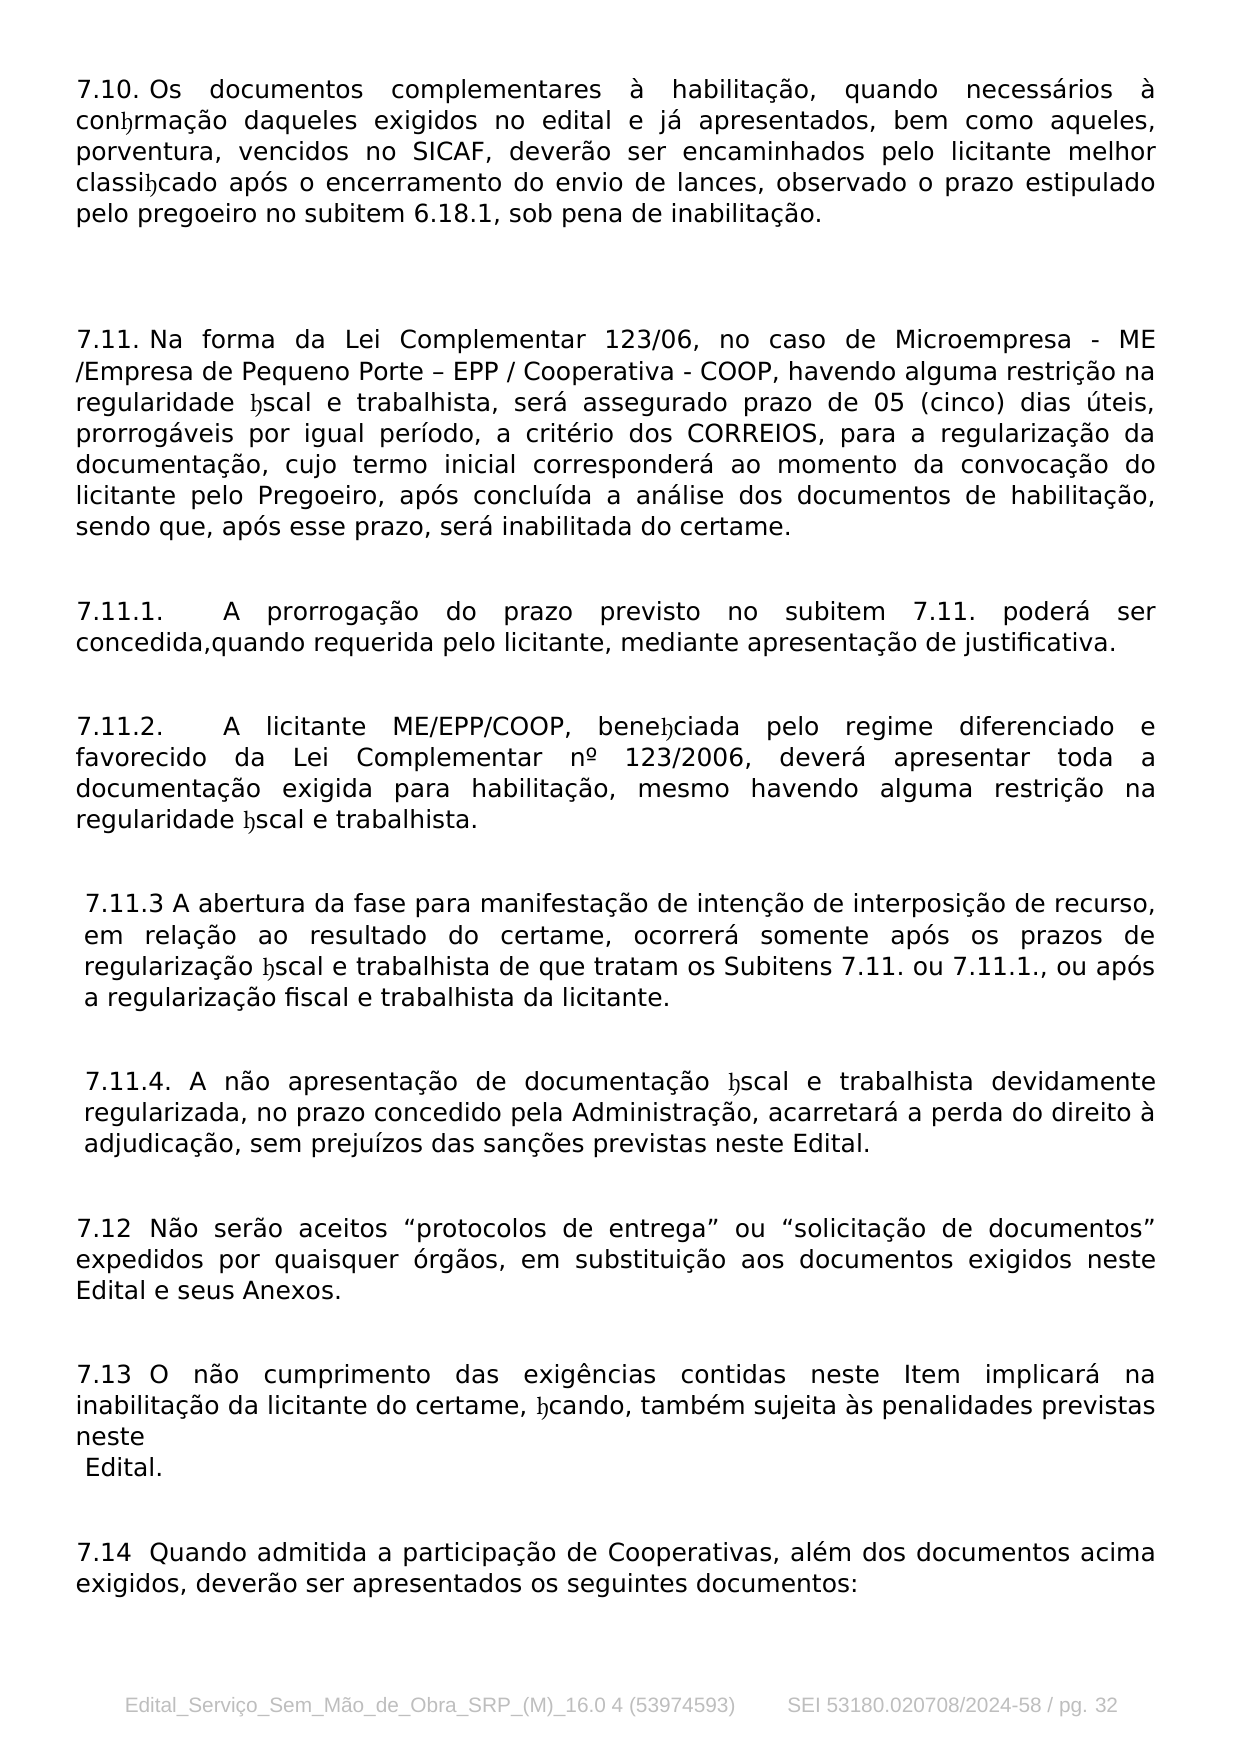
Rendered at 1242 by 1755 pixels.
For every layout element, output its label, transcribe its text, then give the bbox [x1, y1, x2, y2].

list O não cumprimento das exigências contidas neste Item implicará na inabilitação da licitante do certame, cando, também sujeita às penalidades previstas neste [75, 1360, 1157, 1452]
text Edital. [84, 1454, 1157, 1483]
list Quando admitida a participação de Cooperativas, além dos documentos acima exigidos, deverão ser apresentados os seguintes documentos: [75, 1538, 1157, 1598]
list A prorrogação do prazo previsto no subitem 7.11. poderá ser concedida,quando requerida pelo licitante, mediante apresentação de justificativa. [75, 597, 1157, 657]
list Os documentos complementares à habilitação, quando necessários à conrmação daqueles exigidos no edital e já apresentados, bem como aqueles, porventura, vencidos no SICAF, deverão ser encaminhados pelo licitante melhor classicado após o encerramento do envio de lances, observado o prazo estipulado pelo pregoeiro no subitem 6.18.1, sob pena de inabilitação. [75, 75, 1157, 229]
list A licitante ME/EPP/COOP, beneciada pelo regime diferenciado e favorecido da Lei Complementar nº 123/2006, deverá apresentar toda a documentação exigida para habilitação, mesmo havendo alguma restrição na regularidade scal e trabalhista. [75, 712, 1157, 835]
list Na forma da Lei Complementar 123/06, no caso de Microempresa - ME /Empresa de Pequeno Porte – EPP / Cooperativa - COOP, havendo alguma restrição na regularidade scal e trabalhista, será assegurado prazo de 05 (cinco) dias úteis, prorrogáveis por igual período, a critério dos CORREIOS, para a regularização da documentação, cujo termo inicial corresponderá ao momento da convocação do licitante pelo Pregoeiro, após concluída a análise dos documentos de habilitação, sendo que, após esse prazo, será inabilitada do certame. [75, 326, 1157, 542]
text 7.11.3 A abertura da fase para manifestação de intenção de interposição de recurso, em relação ao resultado do certame, ocorrerá somente após os prazos de regularização scal e trabalhista de que tratam os Subitens 7.11. ou 7.11.1., ou após a regularização fiscal e trabalhista da licitante. [84, 890, 1157, 1012]
list Não serão aceitos “protocolos de entrega” ou “solicitação de documentos” expedidos por quaisquer órgãos, em substituição aos documentos exigidos neste Edital e seus Anexos. [75, 1214, 1157, 1305]
text 7.11.4. A não apresentação de documentação scal e trabalhista devidamente regularizada, no prazo concedido pela Administração, acarretará a perda do direito à adjudicação, sem prejuízos das sanções previstas neste Edital. [84, 1067, 1157, 1159]
